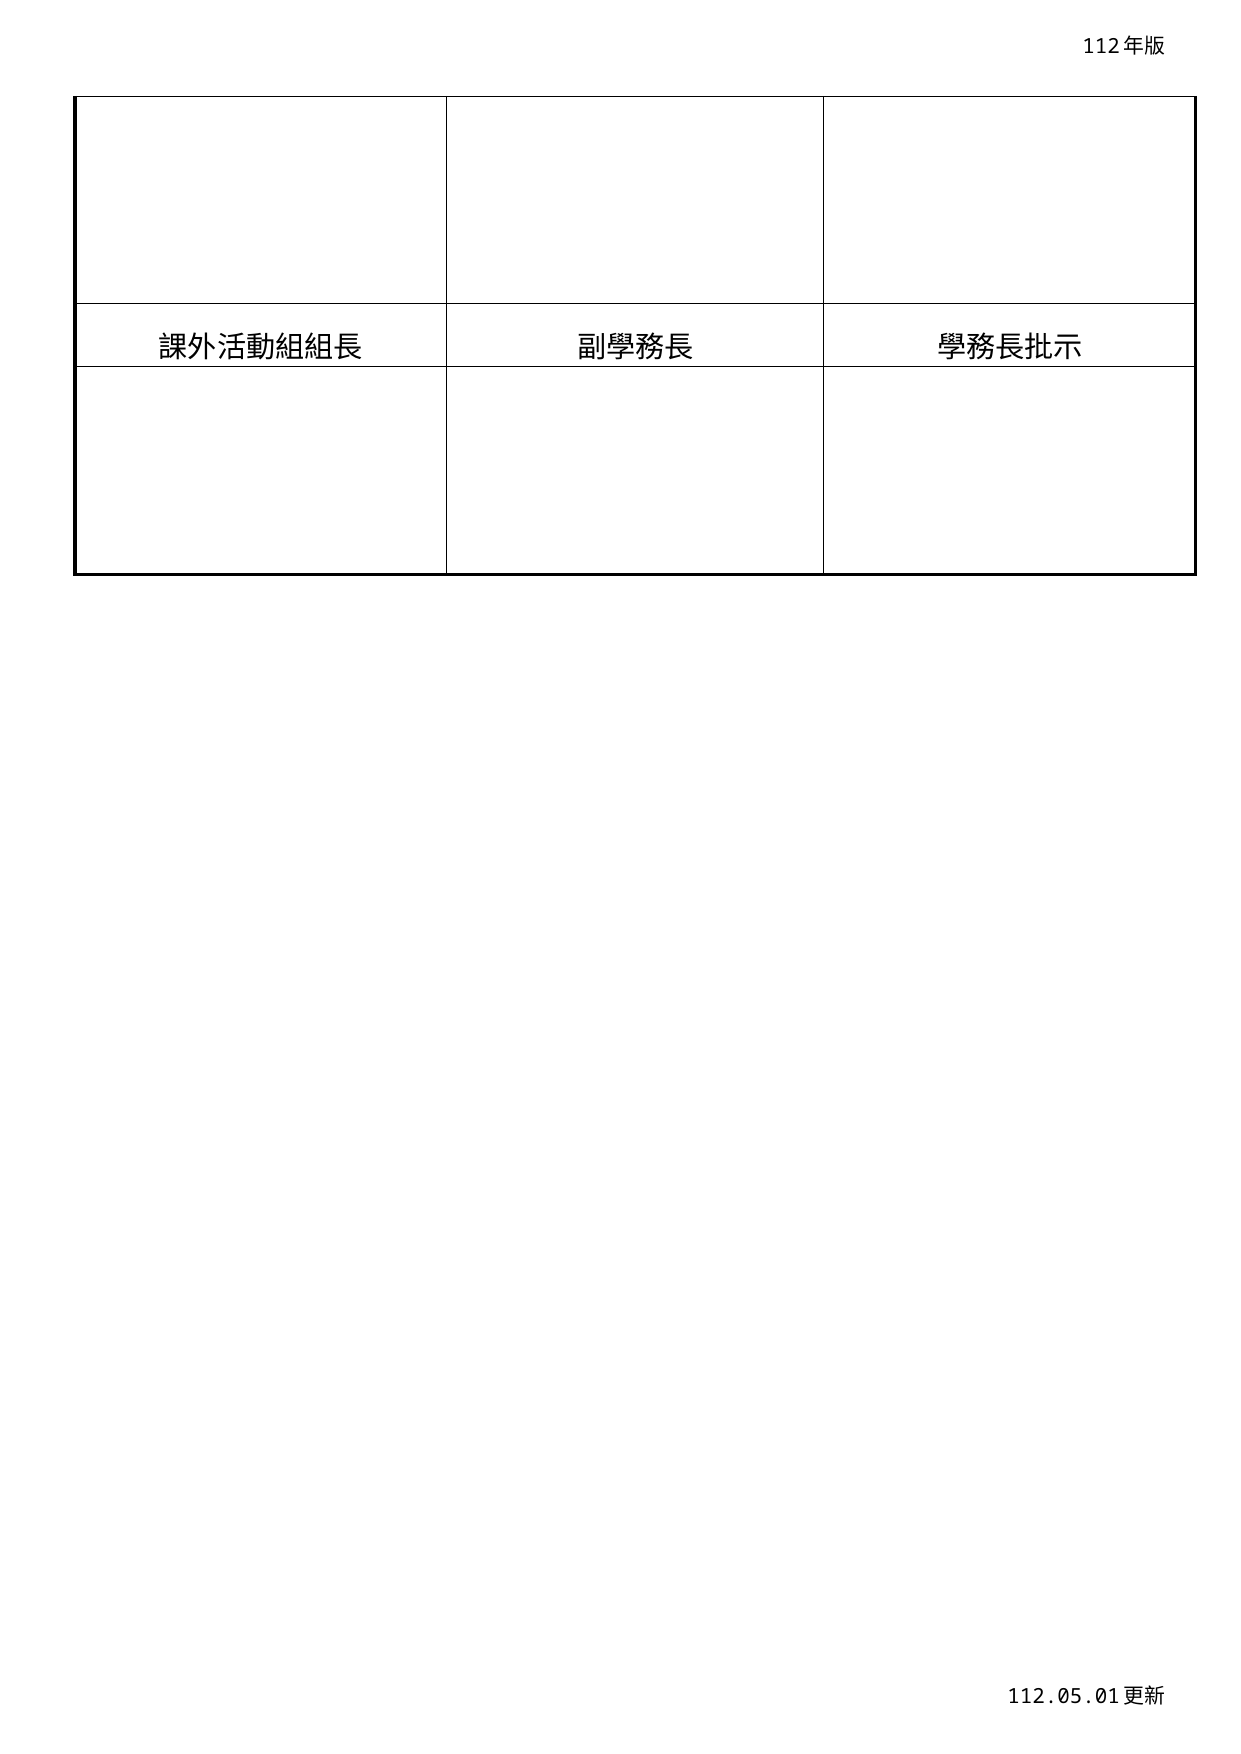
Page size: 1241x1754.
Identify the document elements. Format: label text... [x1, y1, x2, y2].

table_cell [77, 367, 446, 573]
table_cell [824, 367, 1194, 573]
table_cell [447, 97, 823, 302]
table_cell 學務長批示 [824, 304, 1194, 366]
table_cell [824, 97, 1194, 302]
table_cell 課外活動組組長 [77, 304, 446, 366]
table_cell [77, 97, 446, 302]
table_cell [447, 367, 823, 573]
table_cell 副學務長 [447, 304, 823, 366]
